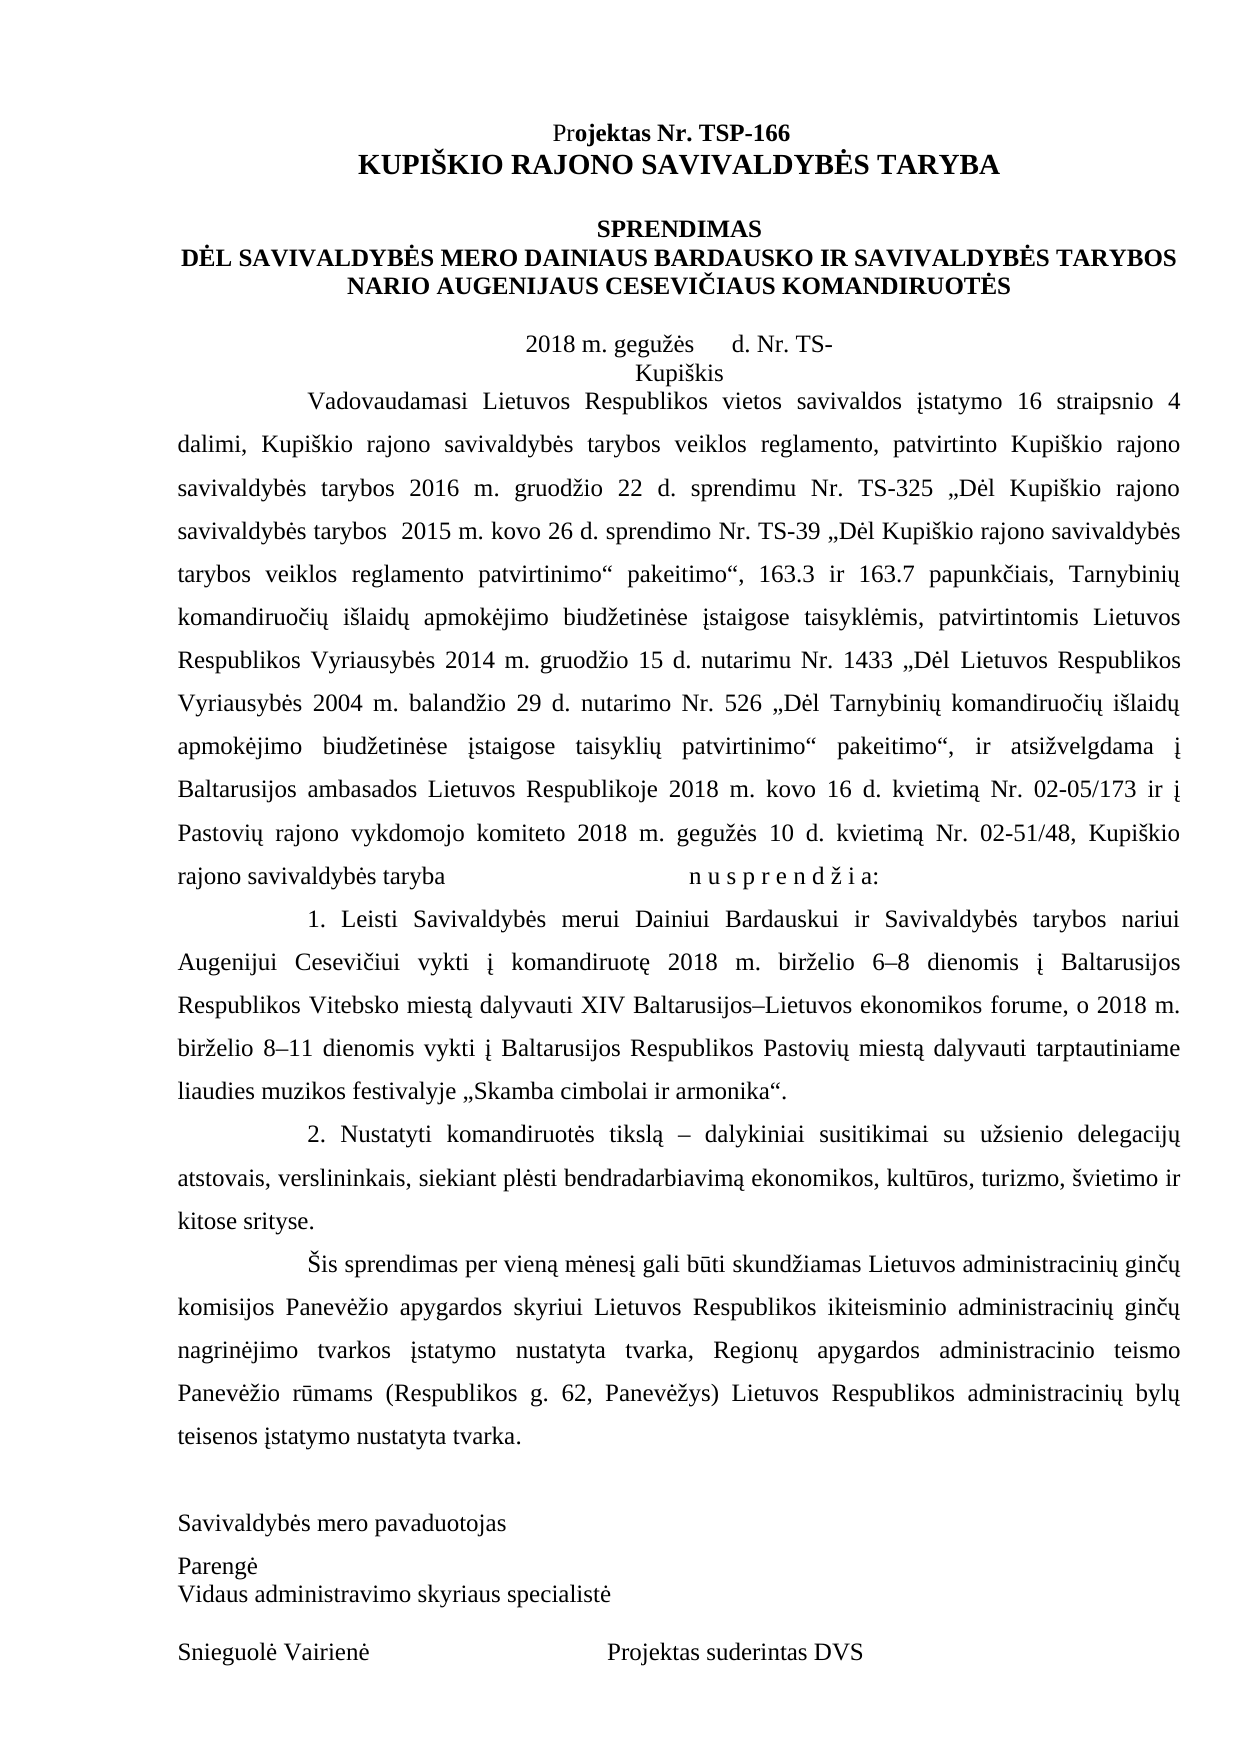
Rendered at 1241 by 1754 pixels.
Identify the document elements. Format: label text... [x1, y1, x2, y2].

text Savivaldybės mero pavaduotojas [177, 1508, 1181, 1536]
text 2. Nustatyti komandiruotės tikslą – dalykiniai susitikimai su užsienio delegacijų atstovais, verslininkais, siekiant plėsti bendradarbiavimą ekonomikos, kultūros, turizmo, švietimo ir kitose srityse. [177, 1119, 1181, 1234]
text SPRENDIMAS [177, 214, 1181, 243]
text 1. Leisti Savivaldybės merui Dainiui Bardauskui ir Savivaldybės tarybos nariui Augenijui Cesevičiui vykti į komandiruotę 2018 m. birželio 6–8 dienomis į Baltarusijos Respublikos Vitebsko miestą dalyvauti XIV Baltarusijos–Lietuvos ekonomikos forume, o 2018 m. birželio 8–11 dienomis vykti į Baltarusijos Respublikos Pastovių miestą dalyvauti tarptautiniame liaudies muzikos festivalyje „Skamba cimbolai ir armonika“. [177, 904, 1181, 1105]
text DĖL SAVIVALDYBĖS MERO DAINIAUS BARDAUSKO IR SAVIVALDYBĖS TARYBOS NARIO AUGENIJAUS CESEVIČIAUS KOMANDIRUOTĖS [177, 243, 1181, 300]
text Snieguolė Vairienė Projektas suderintas DVS [177, 1637, 1181, 1666]
text Parengė [177, 1551, 1181, 1579]
text Vidaus administravimo skyriaus specialistė [177, 1579, 1181, 1608]
text 2018 m. gegužės d. Nr. TS- [177, 329, 1181, 358]
text Projektas Nr. TSP-166 [177, 118, 1181, 147]
text Kupiškis [177, 358, 1181, 386]
text Vadovaudamasi Lietuvos Respublikos vietos savivaldos įstatymo 16 straipsnio 4 dalimi, Kupiškio rajono savivaldybės tarybos veiklos reglamento, patvirtinto Kupiškio rajono savivaldybės tarybos 2016 m. gruodžio 22 d. sprendimu Nr. TS-325 „Dėl Kupiškio rajono savivaldybės tarybos 2015 m. kovo 26 d. sprendimo Nr. TS-39 „Dėl Kupiškio rajono savivaldybės tarybos veiklos reglamento patvirtinimo“ pakeitimo“, 163.3 ir 163.7 papunkčiais, Tarnybinių komandiruočių išlaidų apmokėjimo biudžetinėse įstaigose taisyklėmis, patvirtintomis Lietuvos Respublikos Vyriausybės 2014 m. gruodžio 15 d. nutarimu Nr. 1433 „Dėl Lietuvos Respublikos Vyriausybės 2004 m. balandžio 29 d. nutarimo Nr. 526 „Dėl Tarnybinių komandiruočių išlaidų apmokėjimo biudžetinėse įstaigose taisyklių patvirtinimo“ pakeitimo“, ir atsižvelgdama į Baltarusijos ambasados Lietuvos Respublikoje 2018 m. kovo 16 d. kvietimą Nr. 02-05/173 ir į Pastovių rajono vykdomojo komiteto 2018 m. gegužės 10 d. kvietimą Nr. 02-51/48, Kupiškio rajono savivaldybės taryba n u s p r e n d ž i a: [177, 386, 1181, 889]
text Šis sprendimas per vieną mėnesį gali būti skundžiamas Lietuvos administracinių ginčų komisijos Panevėžio apygardos skyriui Lietuvos Respublikos ikiteisminio administracinių ginčų nagrinėjimo tvarkos įstatymo nustatyta tvarka, Regionų apygardos administracinio teismo Panevėžio rūmams (Respublikos g. 62, Panevėžys) Lietuvos Respublikos administracinių bylų teisenos įstatymo nustatyta tvarka. [177, 1249, 1181, 1450]
text KUPIŠKIO RAJONO SAVIVALDYBĖS TARYBA [177, 147, 1181, 180]
